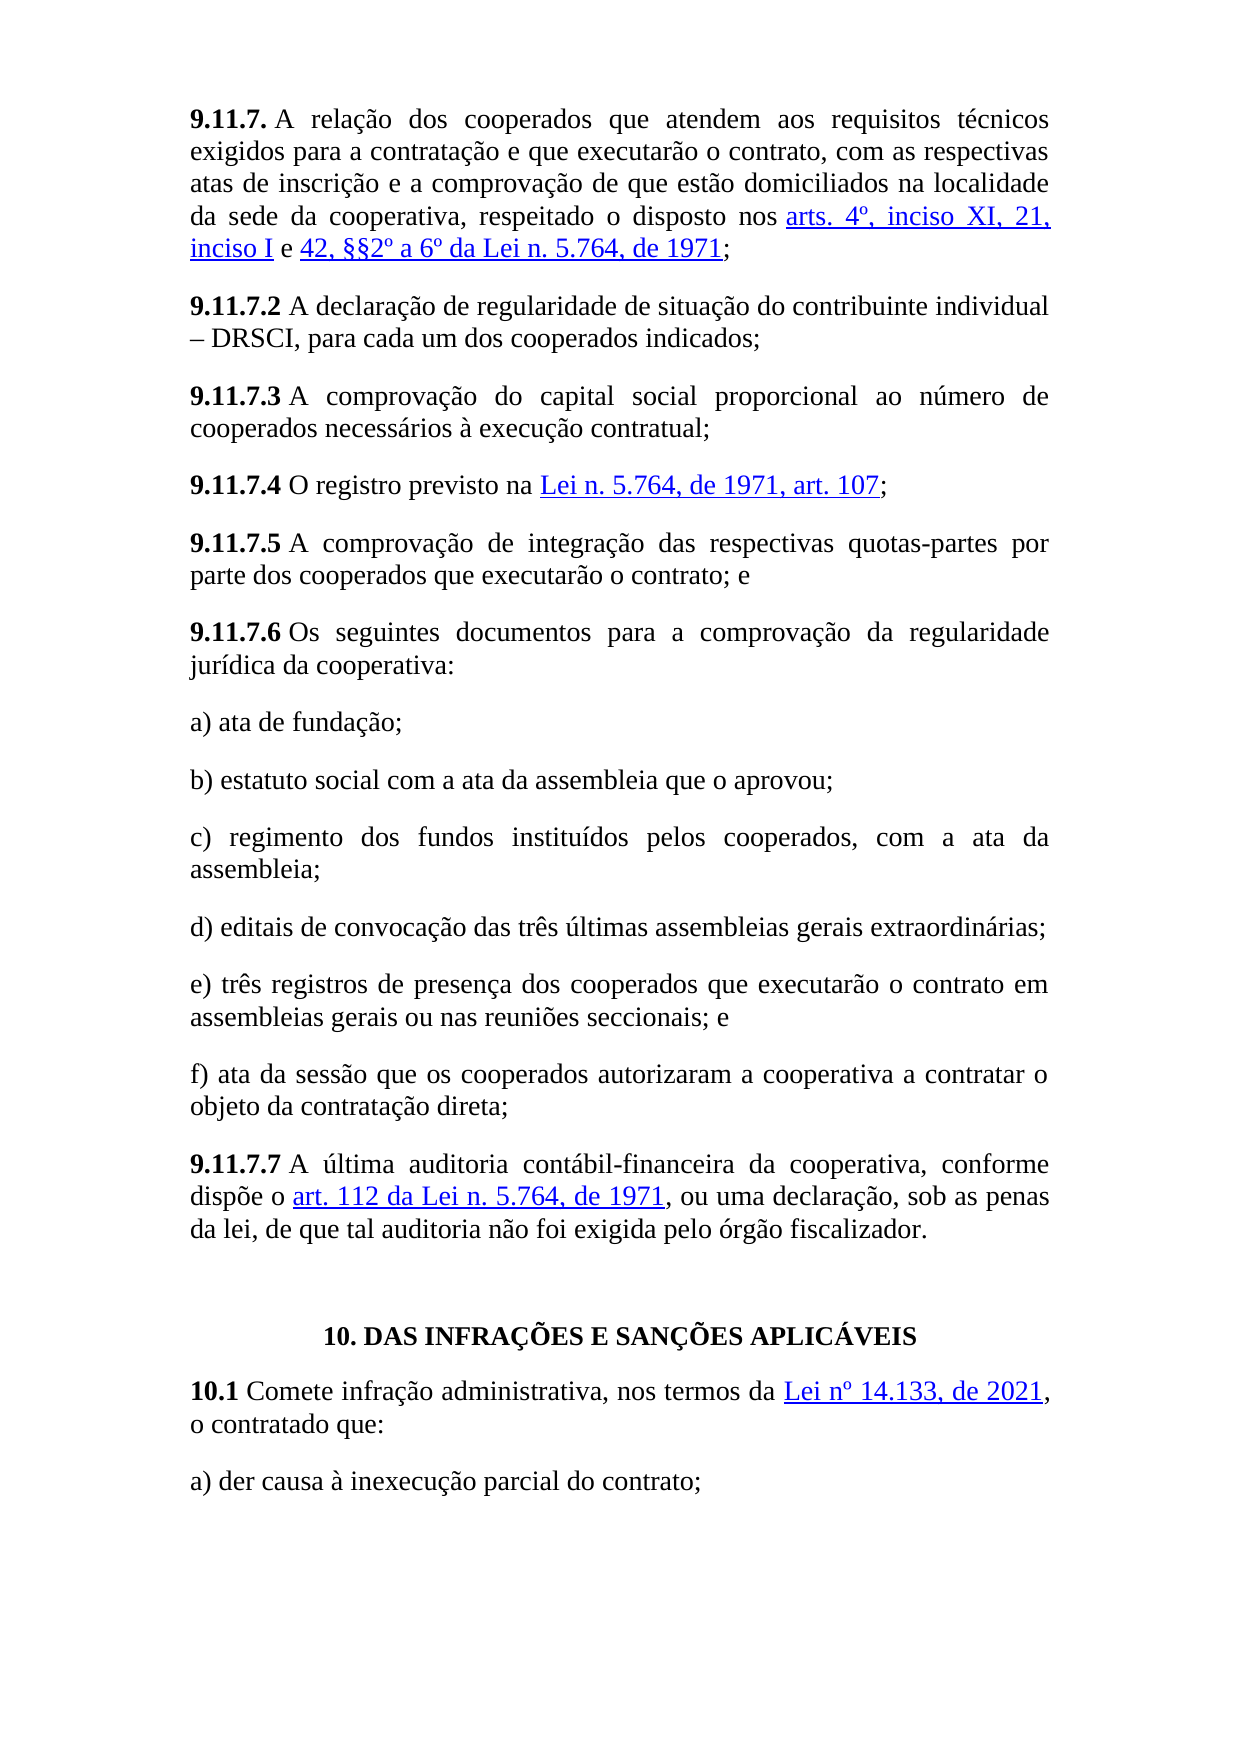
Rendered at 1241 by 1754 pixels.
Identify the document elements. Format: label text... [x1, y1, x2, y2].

text 10. DAS INFRAÇÕES E SANÇÕES APLICÁVEIS [177, 1320, 1063, 1351]
text c) regimento dos fundos instituídos pelos cooperados, com a ata da assembleia; [190, 820, 1051, 885]
text a) der causa à inexecução parcial do contrato; [190, 1464, 1051, 1496]
text d) editais de convocação das três últimas assembleias gerais extraordinárias; [190, 910, 1051, 942]
text 9.11.7.5 A comprovação de integração das respectivas quotas-partes por parte dos cooperados que executarão o contrato; e [190, 526, 1051, 591]
text 9.11.7.2 A declaração de regularidade de situação do contribuinte individual – DRSCI, para cada um dos cooperados indicados; [190, 289, 1051, 353]
text e) três registros de presença dos cooperados que executarão o contrato em assembleias gerais ou nas reuniões seccionais; e [190, 967, 1051, 1032]
text 9.11.7.3 A comprovação do capital social proporcional ao número de cooperados necessários à execução contratual; [190, 378, 1051, 443]
text a) ata de fundação; [190, 705, 1051, 738]
text 9.11.7.6 Os seguintes documentos para a comprovação da regularidade jurídica da cooperativa: [190, 616, 1051, 680]
text f) ata da sessão que os cooperados autorizaram a cooperativa a contratar o objeto da contratação direta; [190, 1057, 1051, 1122]
text 9.11.7.7 A última auditoria contábil-financeira da cooperativa, conforme dispõe o art. 112 da Lei n. 5.764, de 1971, ou uma declaração, sob as penas da lei, de que tal auditoria não foi exigida pelo órgão fiscalizador. [190, 1147, 1051, 1244]
text 9.11.7.4 O registro previsto na Lei n. 5.764, de 1971, art. 107; [190, 468, 1051, 501]
text 9.11.7. A relação dos cooperados que atendem aos requisitos técnicos exigidos para a contratação e que executarão o contrato, com as respectivas atas de inscrição e a comprovação de que estão domiciliados na localidade da sede da cooperativa, respeitado o disposto nos arts. 4º, inciso XI, 21, inciso I e 42, §§2º a 6º da Lei n. 5.764, de 1971; [190, 102, 1051, 264]
text b) estatuto social com a ata da assembleia que o aprovou; [190, 763, 1051, 795]
text 10.1 Comete infração administrativa, nos termos da Lei nº 14.133, de 2021, o contratado que: [190, 1374, 1051, 1439]
